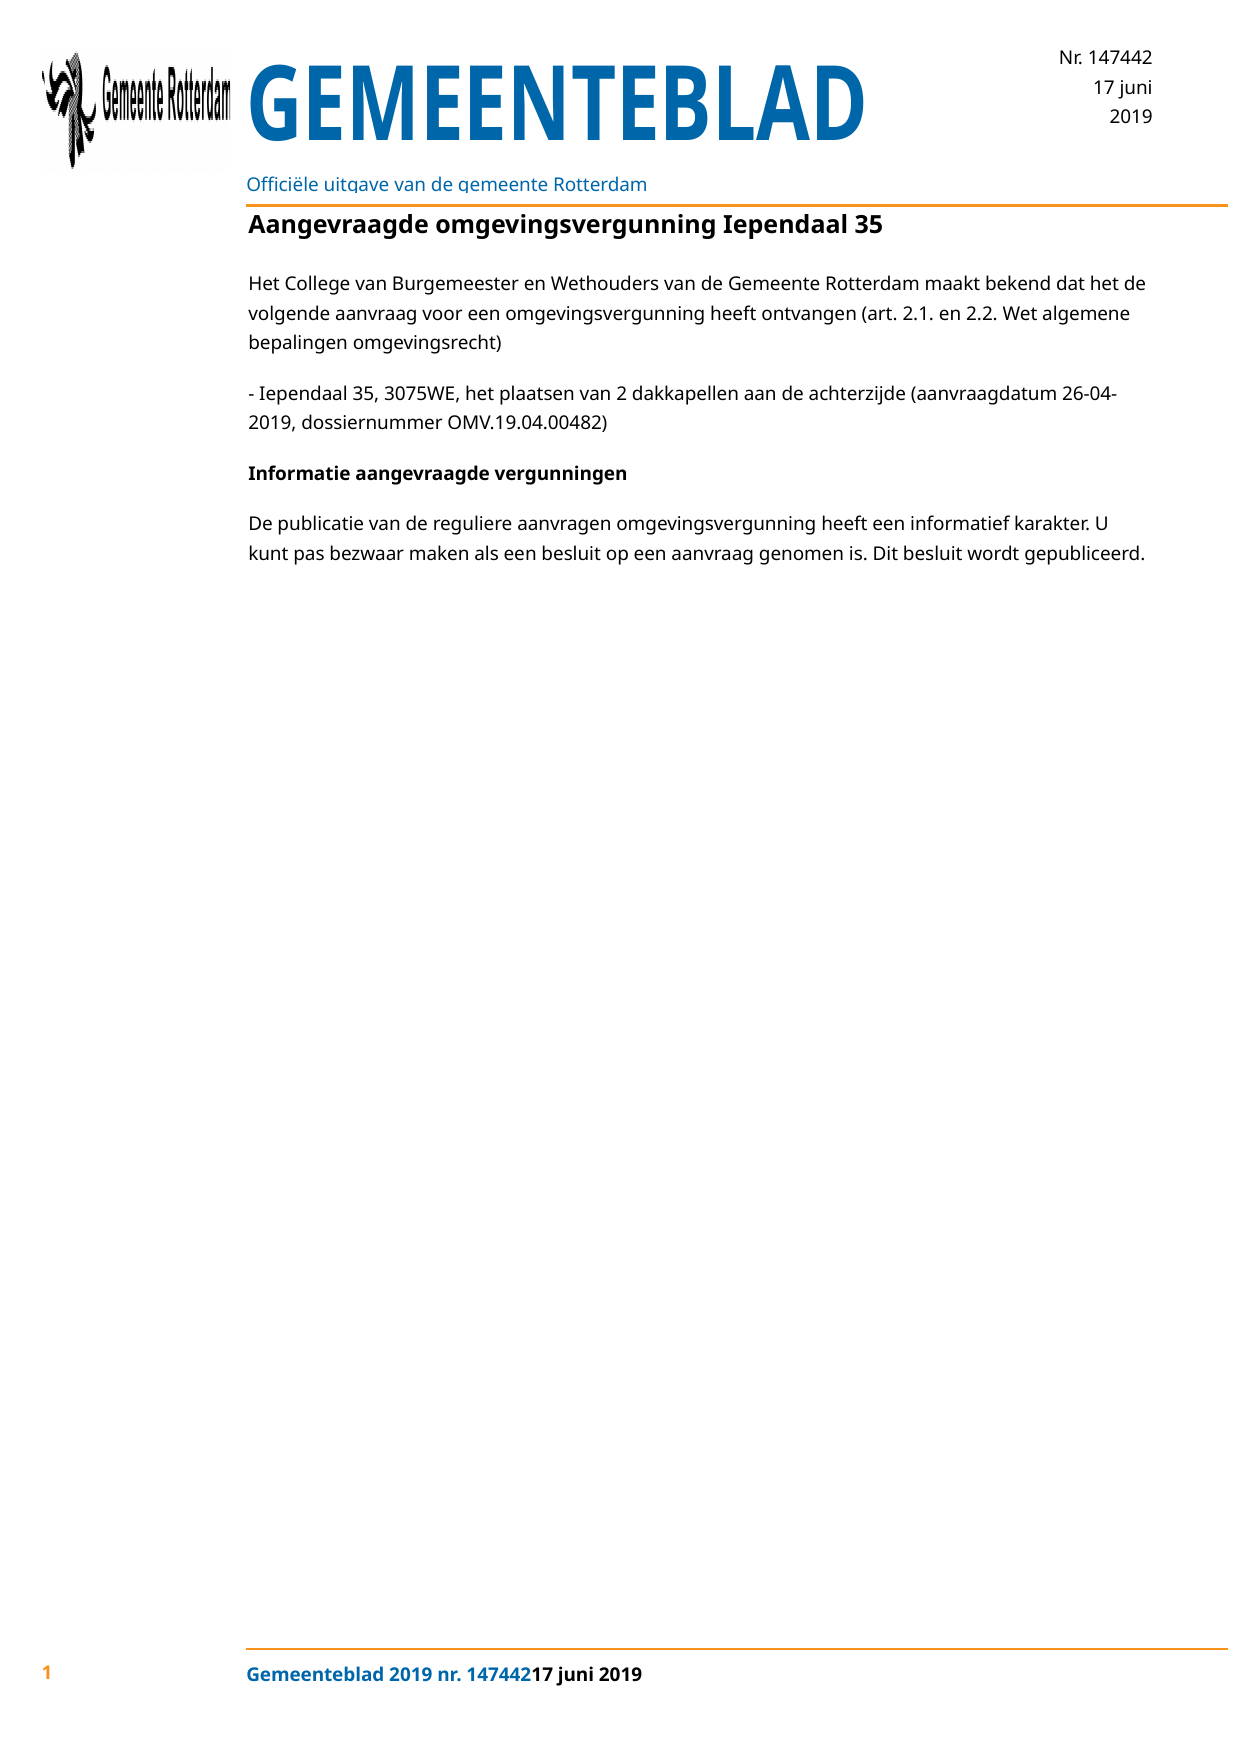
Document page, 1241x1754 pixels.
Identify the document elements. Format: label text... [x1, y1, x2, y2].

text De publicatie van de reguliere aanvragen omgevingsvergunning heeft een informatief karakter. U kunt pas bezwaar maken als een besluit op een aanvraag genomen is. Dit besluit wordt gepubliceerd. [248, 510, 1152, 566]
picture [41, 47, 231, 172]
text Informatie aangevraagde vergunningen [248, 460, 1152, 486]
text Aangevraagde omgevingsvergunning Iependaal 35 [248, 207, 1152, 241]
text - Iependaal 35, 3075WE, het plaatsen van 2 dakkapellen aan de achterzijde (aanvraagdatum 26-04-2019, dossiernummer OMV.19.04.00482) [248, 380, 1152, 435]
text Het College van Burgemeester en Wethouders van de Gemeente Rotterdam maakt bekend dat het de volgende aanvraag voor een omgevingsvergunning heeft ontvangen (art. 2.1. en 2.2. Wet algemene bepalingen omgevingsrecht) [248, 270, 1152, 355]
